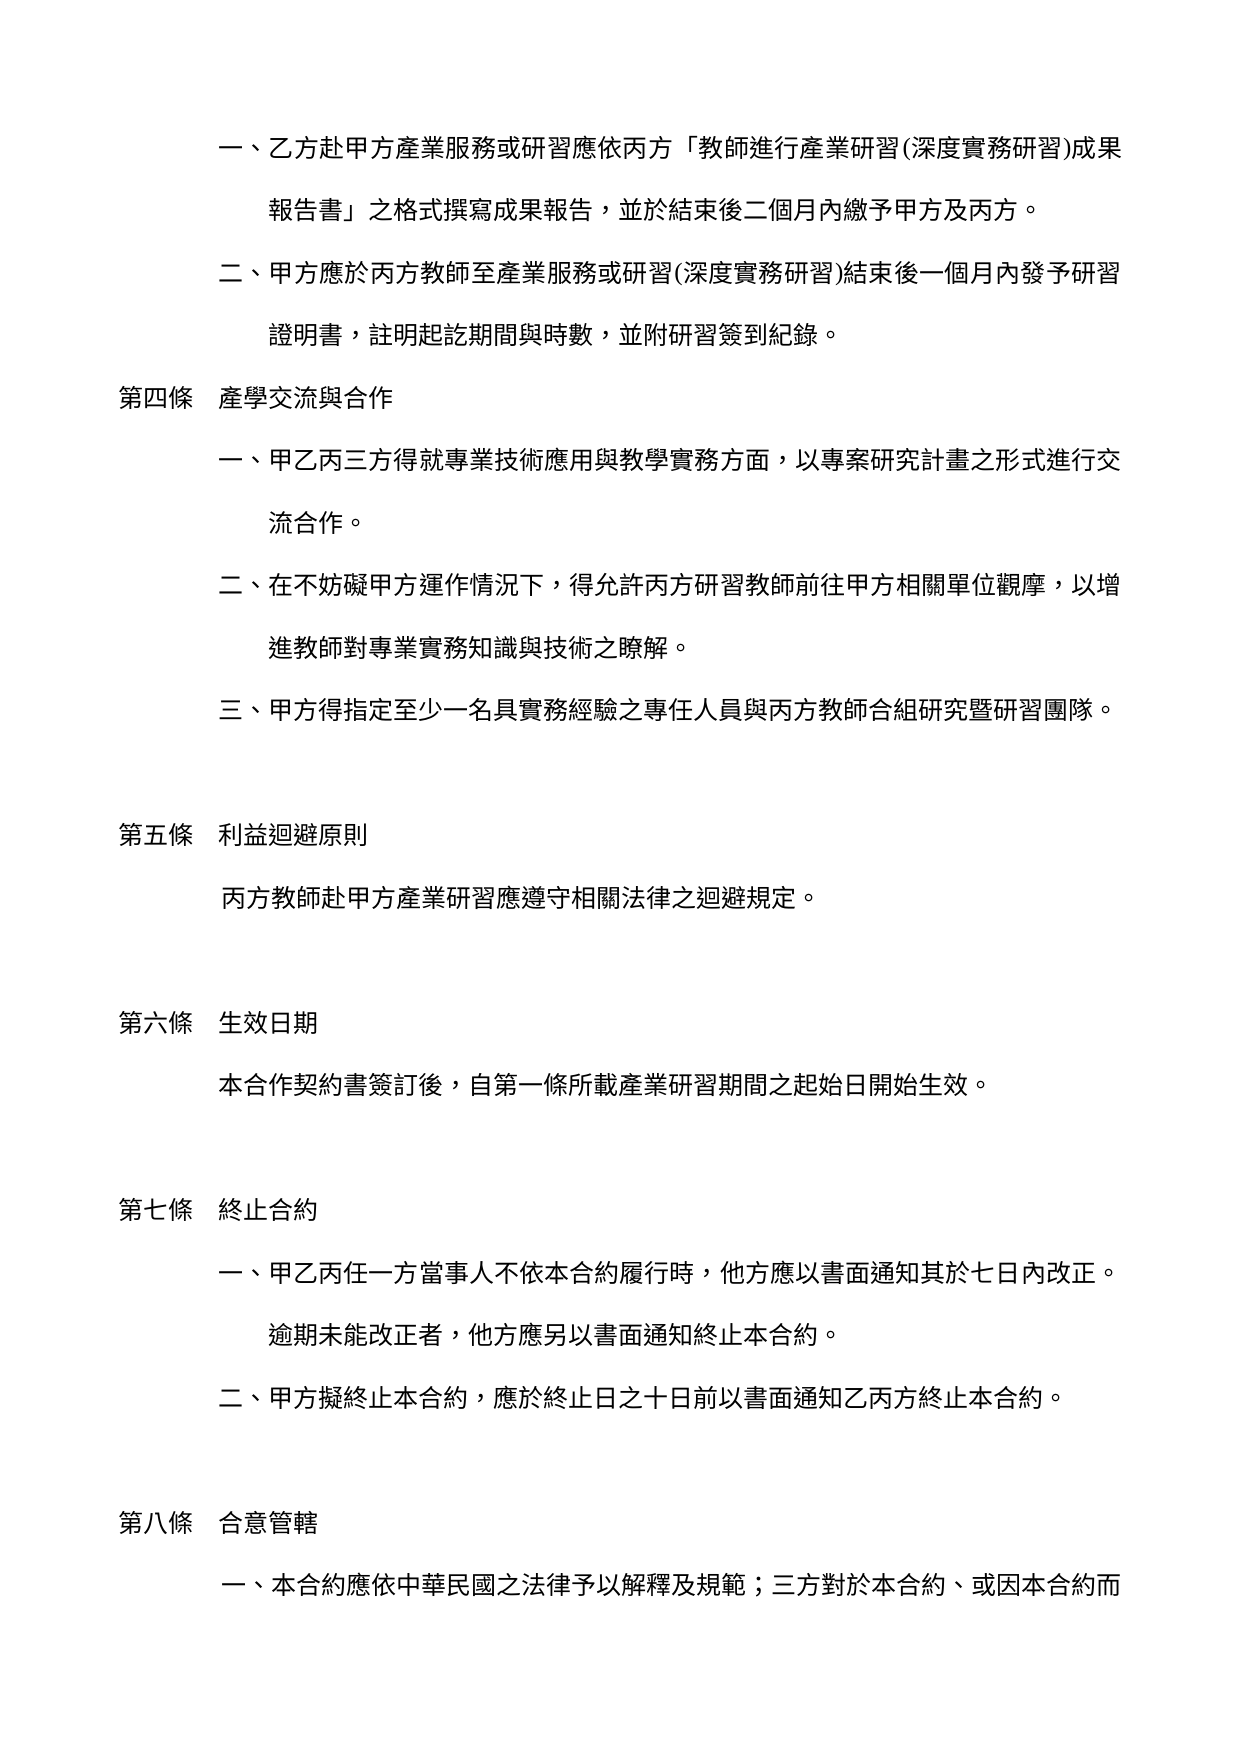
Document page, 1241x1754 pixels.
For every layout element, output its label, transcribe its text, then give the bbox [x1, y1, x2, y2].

text 三、甲方得指定至少一名具實務經驗之專任人員與丙方教師合組研究暨研習團隊。 [218, 667, 1122, 730]
text 二、甲方擬終止本合約，應於終止日之十日前以書面通知乙丙方終止本合約。 [218, 1355, 1122, 1417]
text 本合作契約書簽訂後，自第一條所載產業研習期間之起始日開始生效。 [218, 1042, 1122, 1105]
text 丙方教師赴甲方產業研習應遵守相關法律之迴避規定。 [221, 855, 1122, 917]
text 一、乙方赴甲方產業服務或研習應依丙方「教師進行產業研習(深度實務研習)成果報告書」之格式撰寫成果報告，並於結束後二個月內繳予甲方及丙方。 [218, 105, 1122, 230]
text 一、甲乙丙三方得就專業技術應用與教學實務方面，以專案研究計畫之形式進行交流合作。 [218, 417, 1122, 542]
text 第八條 合意管轄 [118, 1480, 1122, 1542]
text 二、在不妨礙甲方運作情況下，得允許丙方研習教師前往甲方相關單位觀摩，以增進教師對專業實務知識與技術之瞭解。 [218, 542, 1122, 667]
text 一、甲乙丙任一方當事人不依本合約履行時，他方應以書面通知其於七日內改正。逾期未能改正者，他方應另以書面通知終止本合約。 [218, 1230, 1122, 1355]
text 第七條 終止合約 [118, 1167, 1122, 1230]
text 第四條 產學交流與合作 [118, 355, 1122, 417]
text 第五條 利益迴避原則 [118, 792, 1122, 855]
text 第六條 生效日期 [118, 980, 1122, 1042]
text 二、甲方應於丙方教師至產業服務或研習(深度實務研習)結束後一個月內發予研習證明書，註明起訖期間與時數，並附研習簽到紀錄。 [218, 230, 1122, 355]
text 一、本合約應依中華民國之法律予以解釋及規範；三方對於本合約、或因本合約而 [221, 1542, 1122, 1605]
